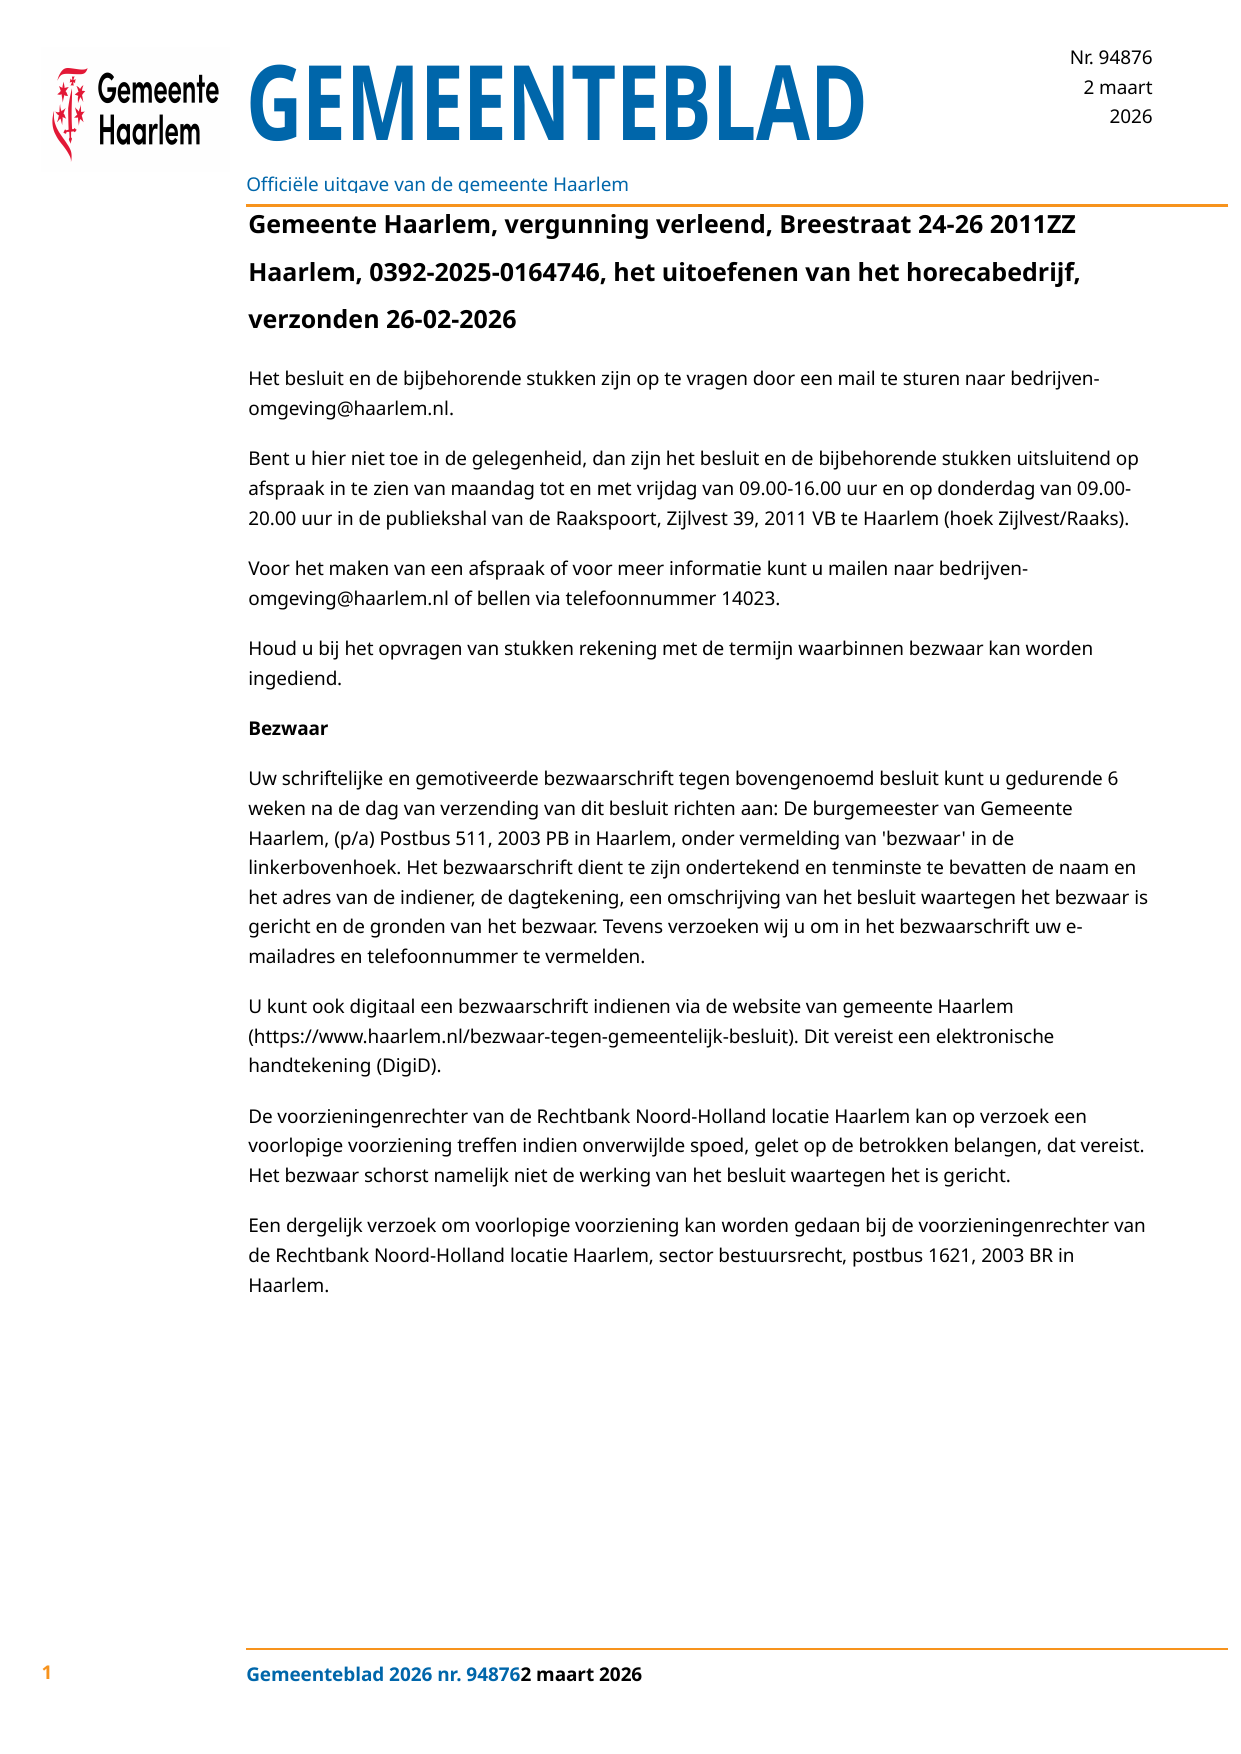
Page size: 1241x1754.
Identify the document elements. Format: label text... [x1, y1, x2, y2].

text Uw schriftelijke en gemotiveerde bezwaarschrift tegen bovengenoemd besluit kunt u gedurende 6 weken na de dag van verzending van dit besluit richten aan: De burgemeester van Gemeente Haarlem, (p/a) Postbus 511, 2003 PB in Haarlem, onder vermelding van 'bezwaar' in de linkerbovenhoek. Het bezwaarschrift dient te zijn ondertekend en tenminste te bevatten de naam en het adres van de indiener, de dagtekening, een omschrijving van het besluit waartegen het bezwaar is gericht en de gronden van het bezwaar. Tevens verzoeken wij u om in het bezwaarschrift uw e-mailadres en telefoonnummer te vermelden. [248, 766, 1152, 969]
text U kunt ook digitaal een bezwaarschrift indienen via de website van gemeente Haarlem (https://www.haarlem.nl/bezwaar-tegen-gemeentelijk-besluit). Dit vereist een elektronische handtekening (DigiD). [248, 993, 1152, 1078]
text Bezwaar [248, 715, 1152, 741]
text Gemeente Haarlem, vergunning verleend, Breestraat 24-26 2011ZZ Haarlem, 0392-2025-0164746, het uitoefenen van het horecabedrijf, verzonden 26-02-2026 [248, 207, 1152, 336]
picture [41, 47, 231, 172]
text De voorzieningenrechter van de Rechtbank Noord-Holland locatie Haarlem kan op verzoek een voorlopige voorziening treffen indien onverwijlde spoed, gelet op de betrokken belangen, dat vereist. Het bezwaar schorst namelijk niet de werking van het besluit waartegen het is gericht. [248, 1103, 1152, 1188]
text Voor het maken van een afspraak of voor meer informatie kunt u mailen naar bedrijven-omgeving@haarlem.nl of bellen via telefoonnummer 14023. [248, 555, 1152, 610]
text Een dergelijk verzoek om voorlopige voorziening kan worden gedaan bij de voorzieningenrechter van de Rechtbank Noord-Holland locatie Haarlem, sector bestuursrecht, postbus 1621, 2003 BR in Haarlem. [248, 1213, 1152, 1297]
text Houd u bij het opvragen van stukken rekening met de termijn waarbinnen bezwaar kan worden ingediend. [248, 635, 1152, 690]
text Bent u hier niet toe in de gelegenheid, dan zijn het besluit en de bijbehorende stukken uitsluitend op afspraak in te zien van maandag tot en met vrijdag van 09.00-16.00 uur en op donderdag van 09.00-20.00 uur in de publiekshal van de Raakspoort, Zijlvest 39, 2011 VB te Haarlem (hoek Zijlvest/Raaks). [248, 446, 1152, 530]
text Het besluit en de bijbehorende stukken zijn op te vragen door een mail te sturen naar bedrijven-omgeving@haarlem.nl. [248, 366, 1152, 421]
